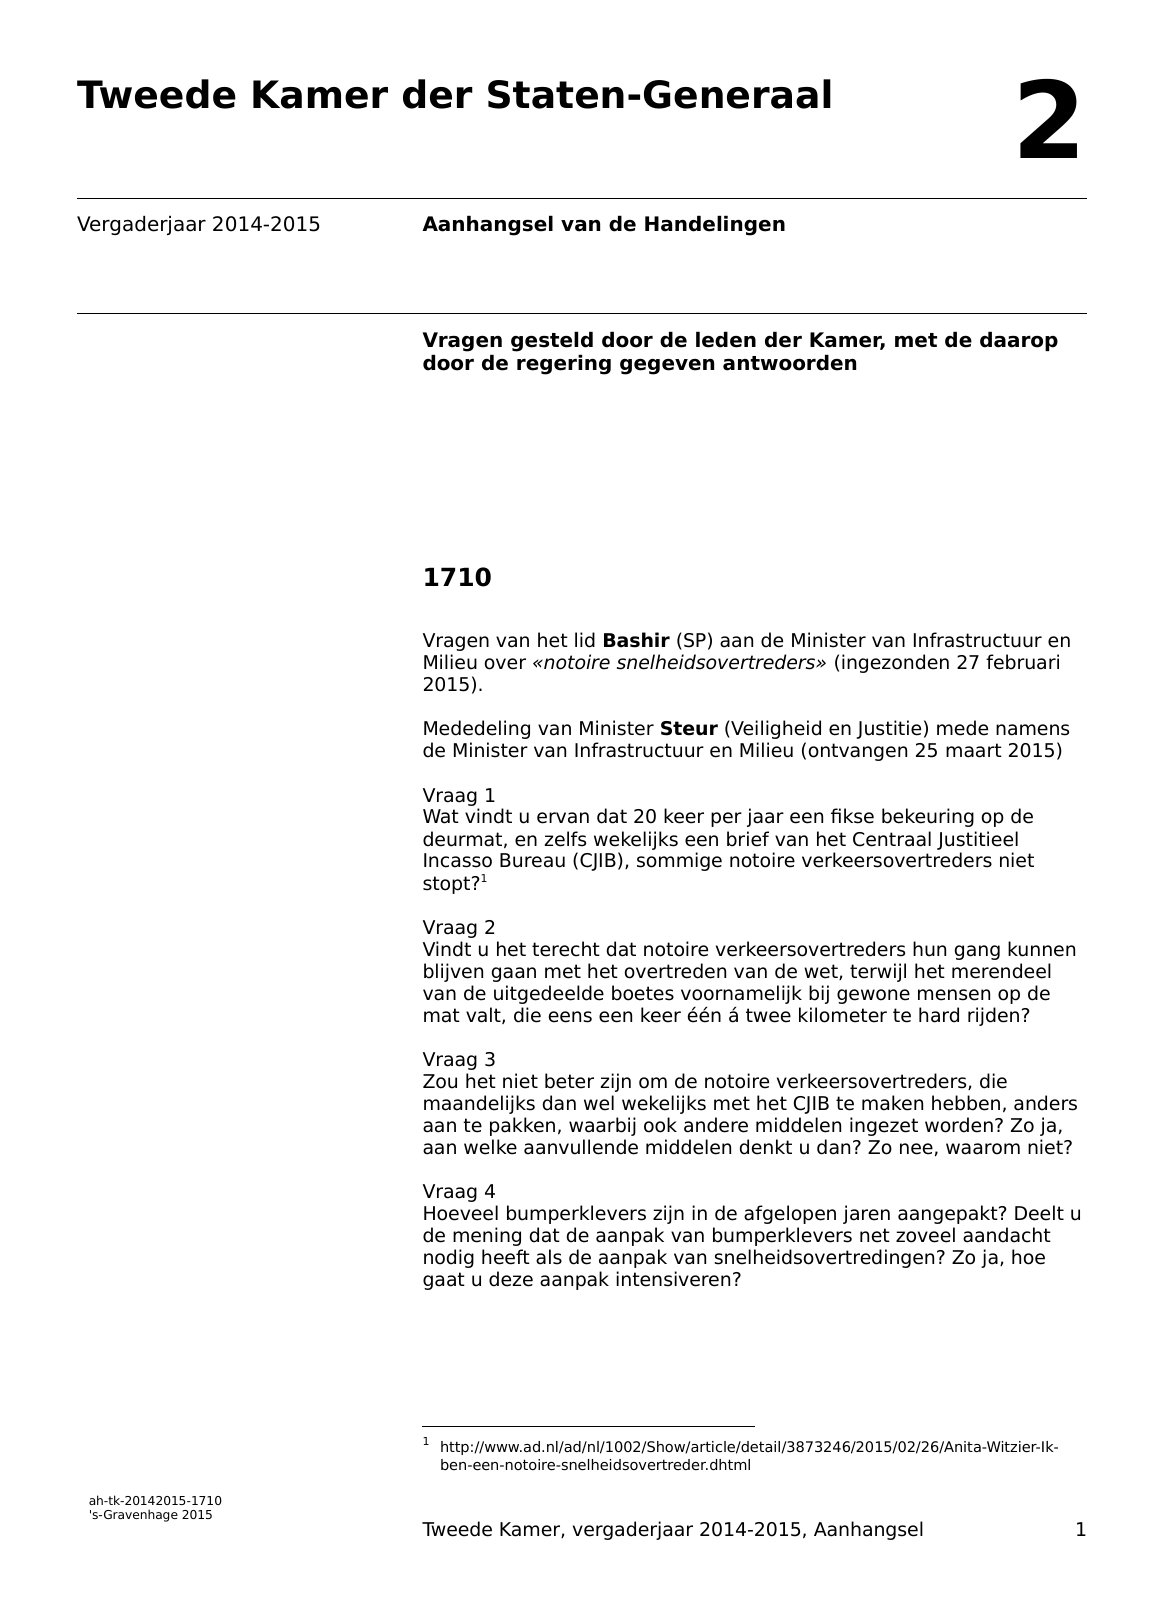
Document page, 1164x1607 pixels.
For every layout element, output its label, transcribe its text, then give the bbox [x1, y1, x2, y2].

text 1710 [422, 563, 1087, 592]
text http://www.ad.nl/ad/nl/1002/Show/article/detail/3873246/2015/02/26/Anita-Witzier-Ik-ben-een-notoire-snelheidsovertreder.dhtml [422, 1435, 1087, 1474]
table_cell Vergaderjaar 2014-2015 [77, 199, 422, 313]
text Mededeling van Minister Steur (Veiligheid en Justitie) mede namens de Minister van Infrastructuur en Milieu (ontvangen 25 maart 2015) [422, 718, 1087, 762]
text Vindt u het terecht dat notoire verkeersovertreders hun gang kunnen blijven gaan met het overtreden van de wet, terwijl het merendeel van de uitgedeelde boetes voornamelijk bij gewone mensen op de mat valt, die eens een keer één á twee kilometer te hard rijden? [422, 938, 1087, 1026]
table_header Tweede Kamer der Staten-Generaal [77, 59, 886, 198]
text ah-tk-20142015-1710 [88, 1494, 323, 1508]
table_cell Aanhangsel van de Handelingen [422, 199, 1087, 313]
text 's-Gravenhage 2015 [88, 1508, 323, 1522]
table_header 2 [886, 59, 1087, 198]
text Wat vindt u ervan dat 20 keer per jaar een fikse bekeuring op de deurmat, en zelfs wekelijks een brief van het Centraal Justitieel Incasso Bureau (CJIB), sommige notoire verkeersovertreders niet stopt? [422, 806, 1087, 894]
table_cell Vragen gesteld door de leden der Kamer, met de daarop door de regering gegeven antwoorden [422, 314, 1087, 375]
text Vragen van het lid Bashir (SP) aan de Minister van Infrastructuur en Milieu over «notoire snelheidsovertreders» (ingezonden 27 februari 2015). [422, 630, 1087, 696]
text Vraag 4 [422, 1181, 1087, 1203]
table_cell [77, 314, 422, 375]
text Zou het niet beter zijn om de notoire verkeersovertreders, die maandelijks dan wel wekelijks met het CJIB te maken hebben, anders aan te pakken, waarbij ook andere middelen ingezet worden? Zo ja, aan welke aanvullende middelen denkt u dan? Zo nee, waarom niet? [422, 1071, 1087, 1158]
text Vraag 2 [422, 917, 1087, 938]
text Vraag 3 [422, 1049, 1087, 1071]
text Vraag 1 [422, 784, 1087, 806]
text Hoeveel bumperklevers zijn in de afgelopen jaren aangepakt? Deelt u de mening dat de aanpak van bumperklevers net zoveel aandacht nodig heeft als de aanpak van snelheidsovertredingen? Zo ja, hoe gaat u deze aanpak intensiveren? [422, 1203, 1087, 1291]
